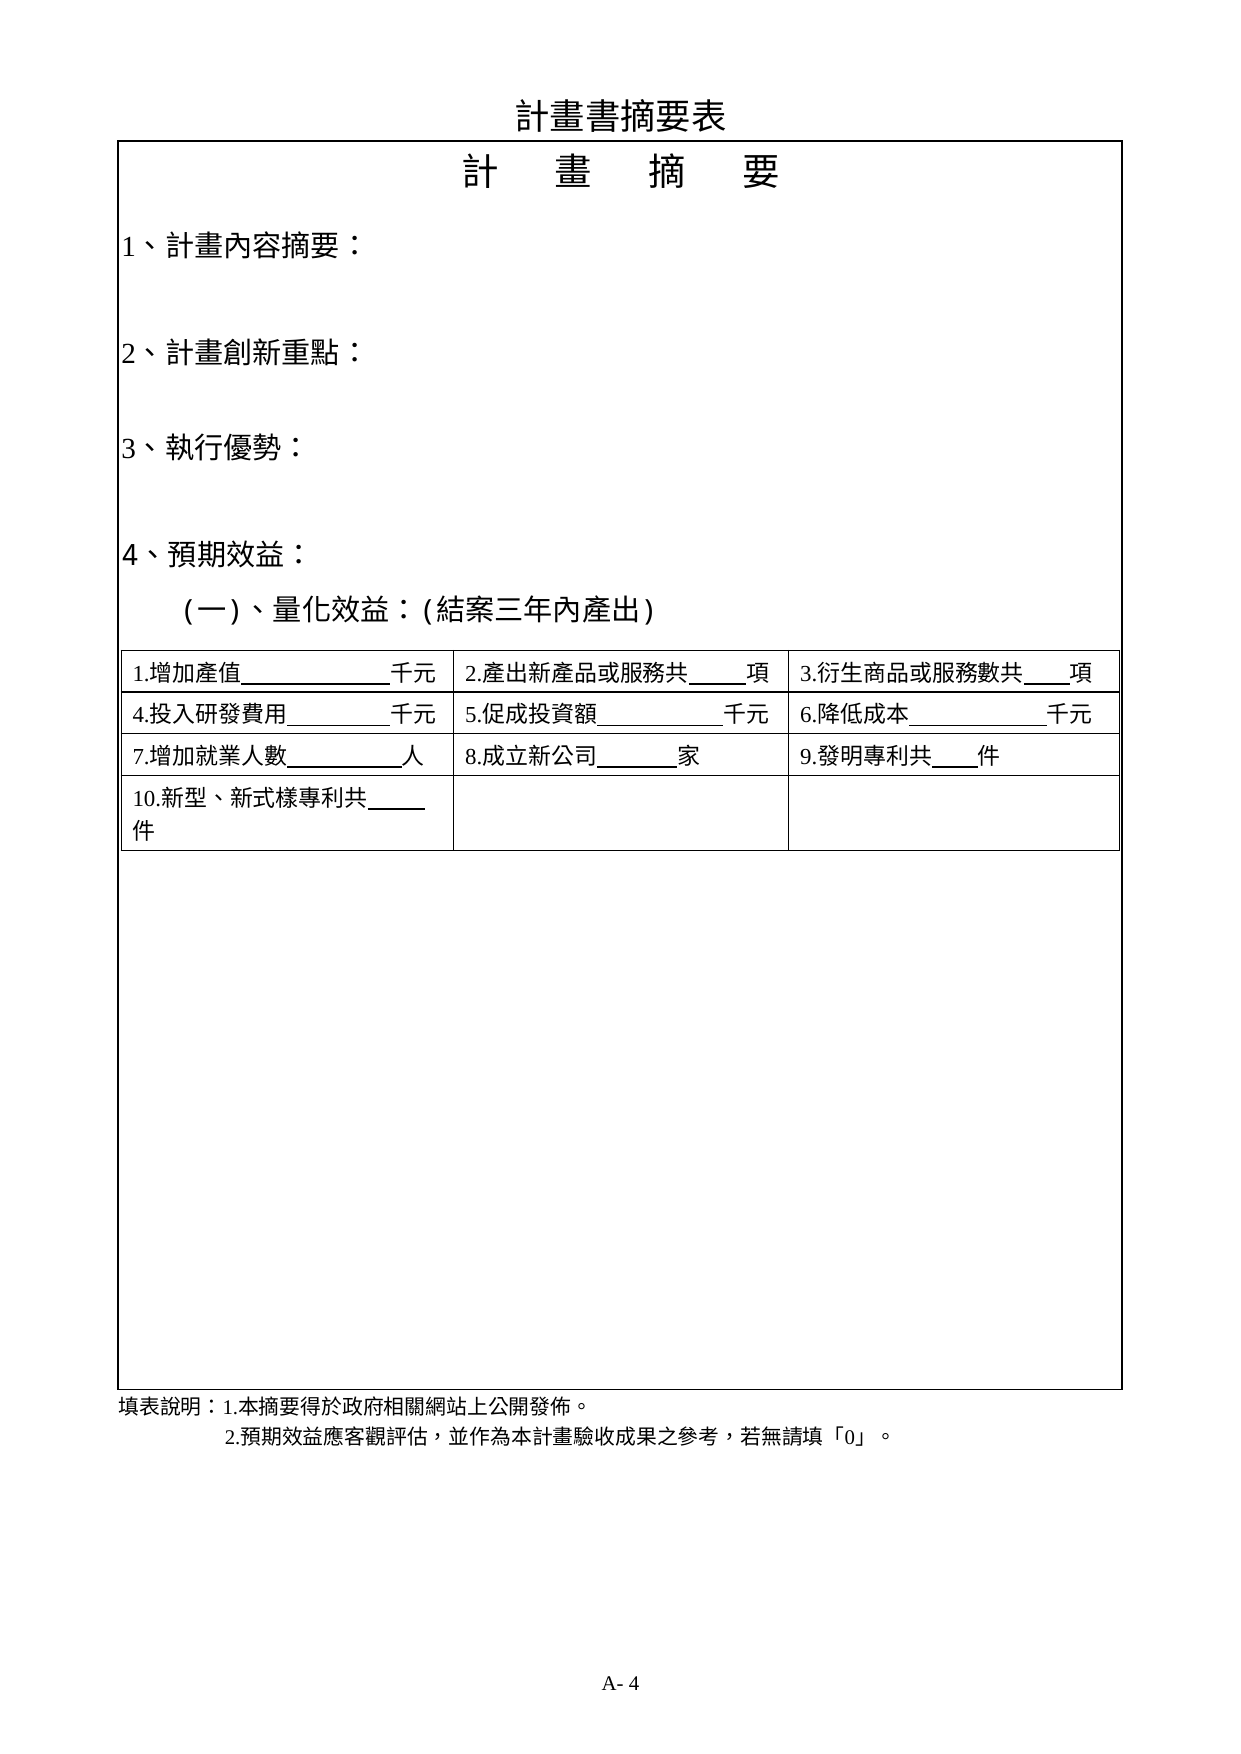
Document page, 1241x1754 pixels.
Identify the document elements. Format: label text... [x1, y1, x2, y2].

table_cell 7.增加就業人數 人 [122, 734, 453, 775]
table_header 3.衍生商品或服務數共 項 [789, 651, 1119, 691]
text 計畫書摘要表 [118, 89, 1122, 140]
table_cell [789, 776, 1119, 850]
table_cell 8.成立新公司 家 [454, 734, 788, 775]
table_header 計 畫 摘 要 計畫內容摘要： 計畫創新重點： 執行優勢： 預期效益： (一)、量化效益：(結案三年內產出) [119, 142, 1121, 1389]
table_cell 5.促成投資額 千元 [454, 693, 788, 733]
table_cell 4.投入研發費用 千元 [122, 693, 453, 733]
table_cell 6.降低成本 千元 [789, 693, 1119, 733]
table_header 1.增加產值 千元 [122, 651, 453, 691]
table_cell 10.新型、新式樣專利共 件 [122, 776, 453, 850]
text 填表說明：1.本摘要得於政府相關網站上公開發佈。 [118, 1390, 1122, 1420]
table_cell [454, 776, 788, 850]
table_cell 9.發明專利共 件 [789, 734, 1119, 775]
table_header 2.產出新產品或服務共 項 [454, 651, 788, 691]
text 2.預期效益應客觀評估，並作為本計畫驗收成果之參考，若無請填「0」。 [224, 1420, 1122, 1451]
